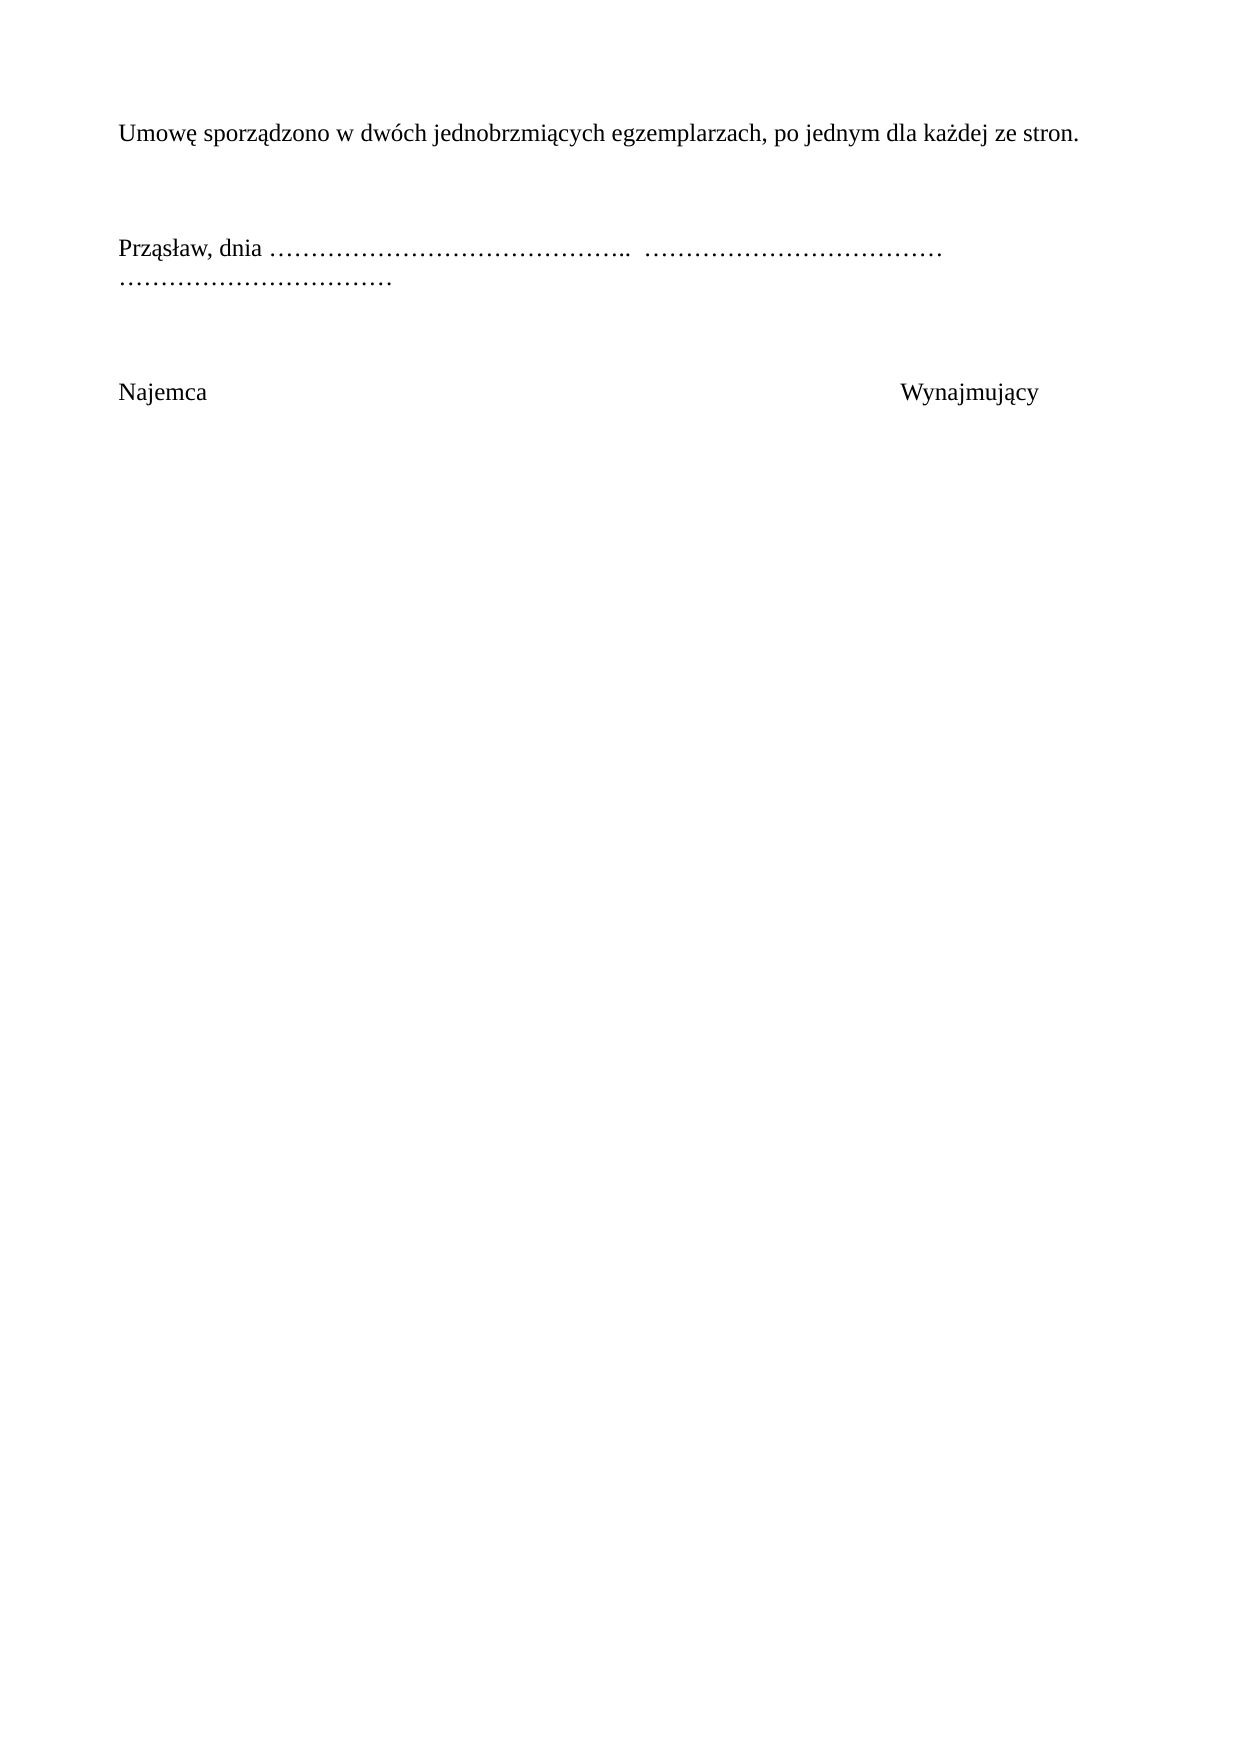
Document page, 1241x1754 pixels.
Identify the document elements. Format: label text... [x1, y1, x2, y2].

text Umowę sporządzono w dwóch jednobrzmiących egzemplarzach, po jednym dla każdej ze stron. [118, 118, 1122, 147]
text Prząsław, dnia …………………………………….. ……………………………… …………………………… [118, 233, 1122, 291]
text Najemca Wynajmujący [118, 377, 1122, 406]
